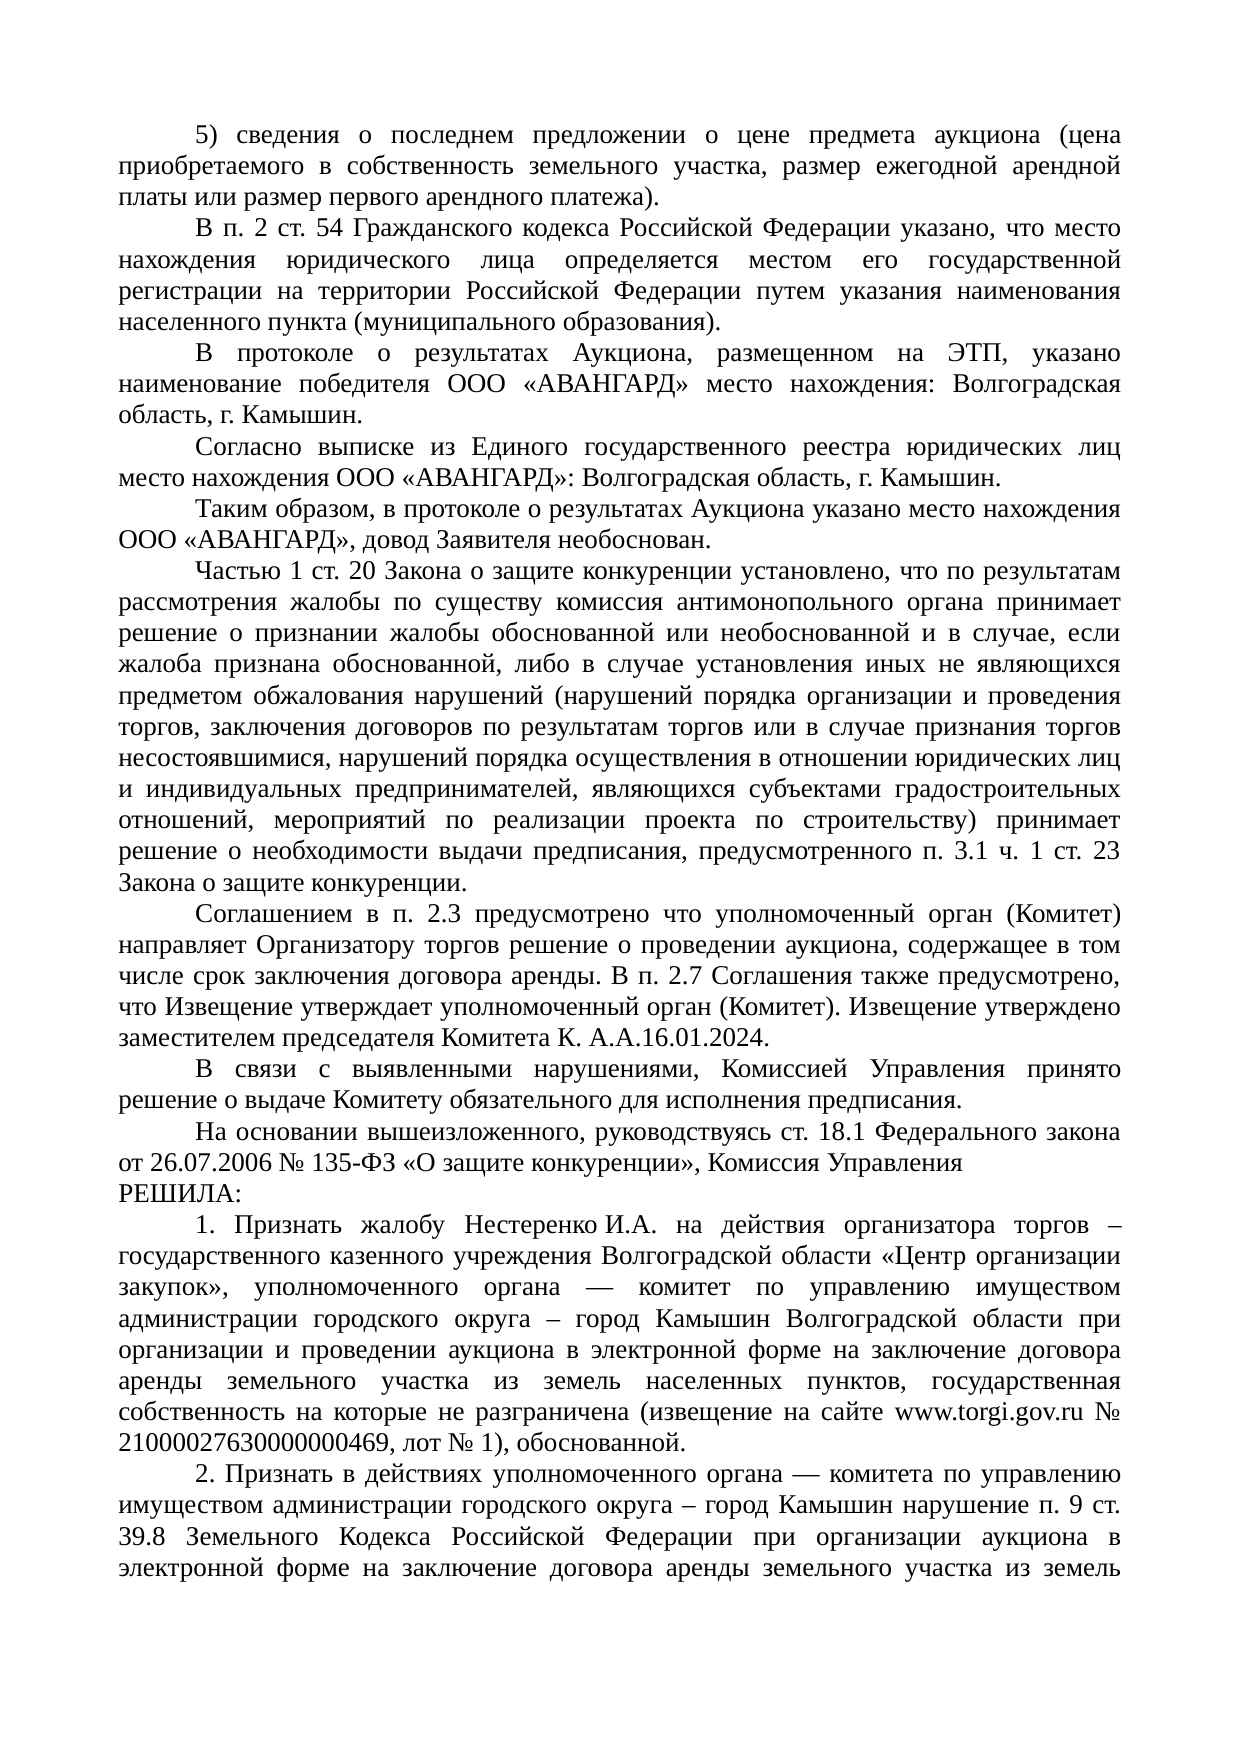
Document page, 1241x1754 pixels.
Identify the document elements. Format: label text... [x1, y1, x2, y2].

text В связи с выявленными нарушениями, Комиссией Управления принято решение о выдаче Комитету обязательного для исполнения предписания. [118, 1052, 1122, 1115]
text В п. 2 ст. 54 Гражданского кодекса Российской Федерации указано, что место нахождения юридического лица определяется местом его государственной регистрации на территории Российской Федерации путем указания наименования населенного пункта (муниципального образования). [118, 212, 1122, 336]
text 5) сведения о последнем предложении о цене предмета аукциона (цена приобретаемого в собственность земельного участка, размер ежегодной арендной платы или размер первого арендного платежа). [118, 118, 1122, 212]
text Соглашением в п. 2.3 предусмотрено что уполномоченный орган (Комитет) направляет Организатору торгов решение о проведении аукциона, содержащее в том числе срок заключения договора аренды. В п. 2.7 Соглашения также предусмотрено, что Извещение утверждает уполномоченный орган (Комитет). Извещение утверждено заместителем председателя Комитета К. А.А.16.01.2024. [118, 897, 1122, 1052]
text РЕШИЛА: [118, 1177, 1122, 1208]
text 2. Признать в действиях уполномоченного органа — комитета по управлению имуществом администрации городского округа – город Камышин нарушение п. 9 ст. 39.8 Земельного Кодекса Российской Федерации при организации аукциона в электронной форме на заключение договора аренды земельного участка из земель [118, 1457, 1122, 1582]
text 1. Признать жалобу Нестеренко И.А. на действия организатора торгов – государственного казенного учреждения Волгоградской области «Центр организации закупок», уполномоченного органа — комитет по управлению имуществом администрации городского округа – город Камышин Волгоградской области при организации и проведении аукциона в электронной форме на заключение договора аренды земельного участка из земель населенных пунктов, государственная собственность на которые не разграничена (извещение на сайте www.torgi.gov.ru № 21000027630000000469, лот № 1), обоснованной. [118, 1208, 1122, 1457]
text В протоколе о результатах Аукциона, размещенном на ЭТП, указано наименование победителя ООО «АВАНГАРД» место нахождения: Волгоградская область, г. Камышин. [118, 336, 1122, 429]
text Частью 1 ст. 20 Закона о защите конкуренции установлено, что по результатам рассмотрения жалобы по существу комиссия антимонопольного органа принимает решение о признании жалобы обоснованной или необоснованной и в случае, если жалоба признана обоснованной, либо в случае установления иных не являющихся предметом обжалования нарушений (нарушений порядка организации и проведения торгов, заключения договоров по результатам торгов или в случае признания торгов несостоявшимися, нарушений порядка осуществления в отношении юридических лиц и индивидуальных предпринимателей, являющихся субъектами градостроительных отношений, мероприятий по реализации проекта по строительству) принимает решение о необходимости выдачи предписания, предусмотренного п. 3.1 ч. 1 ст. 23 Закона о защите конкуренции. [118, 554, 1122, 897]
text Таким образом, в протоколе о результатах Аукциона указано место нахождения ООО «АВАНГАРД», довод Заявителя необоснован. [118, 492, 1122, 554]
text Согласно выписке из Единого государственного реестра юридических лиц место нахождения ООО «АВАНГАРД»: Волгоградская область, г. Камышин. [118, 429, 1122, 492]
text На основании вышеизложенного, руководствуясь ст. 18.1 Федерального закона от 26.07.2006 № 135-ФЗ «О защите конкуренции», Комиссия Управления [118, 1115, 1122, 1177]
